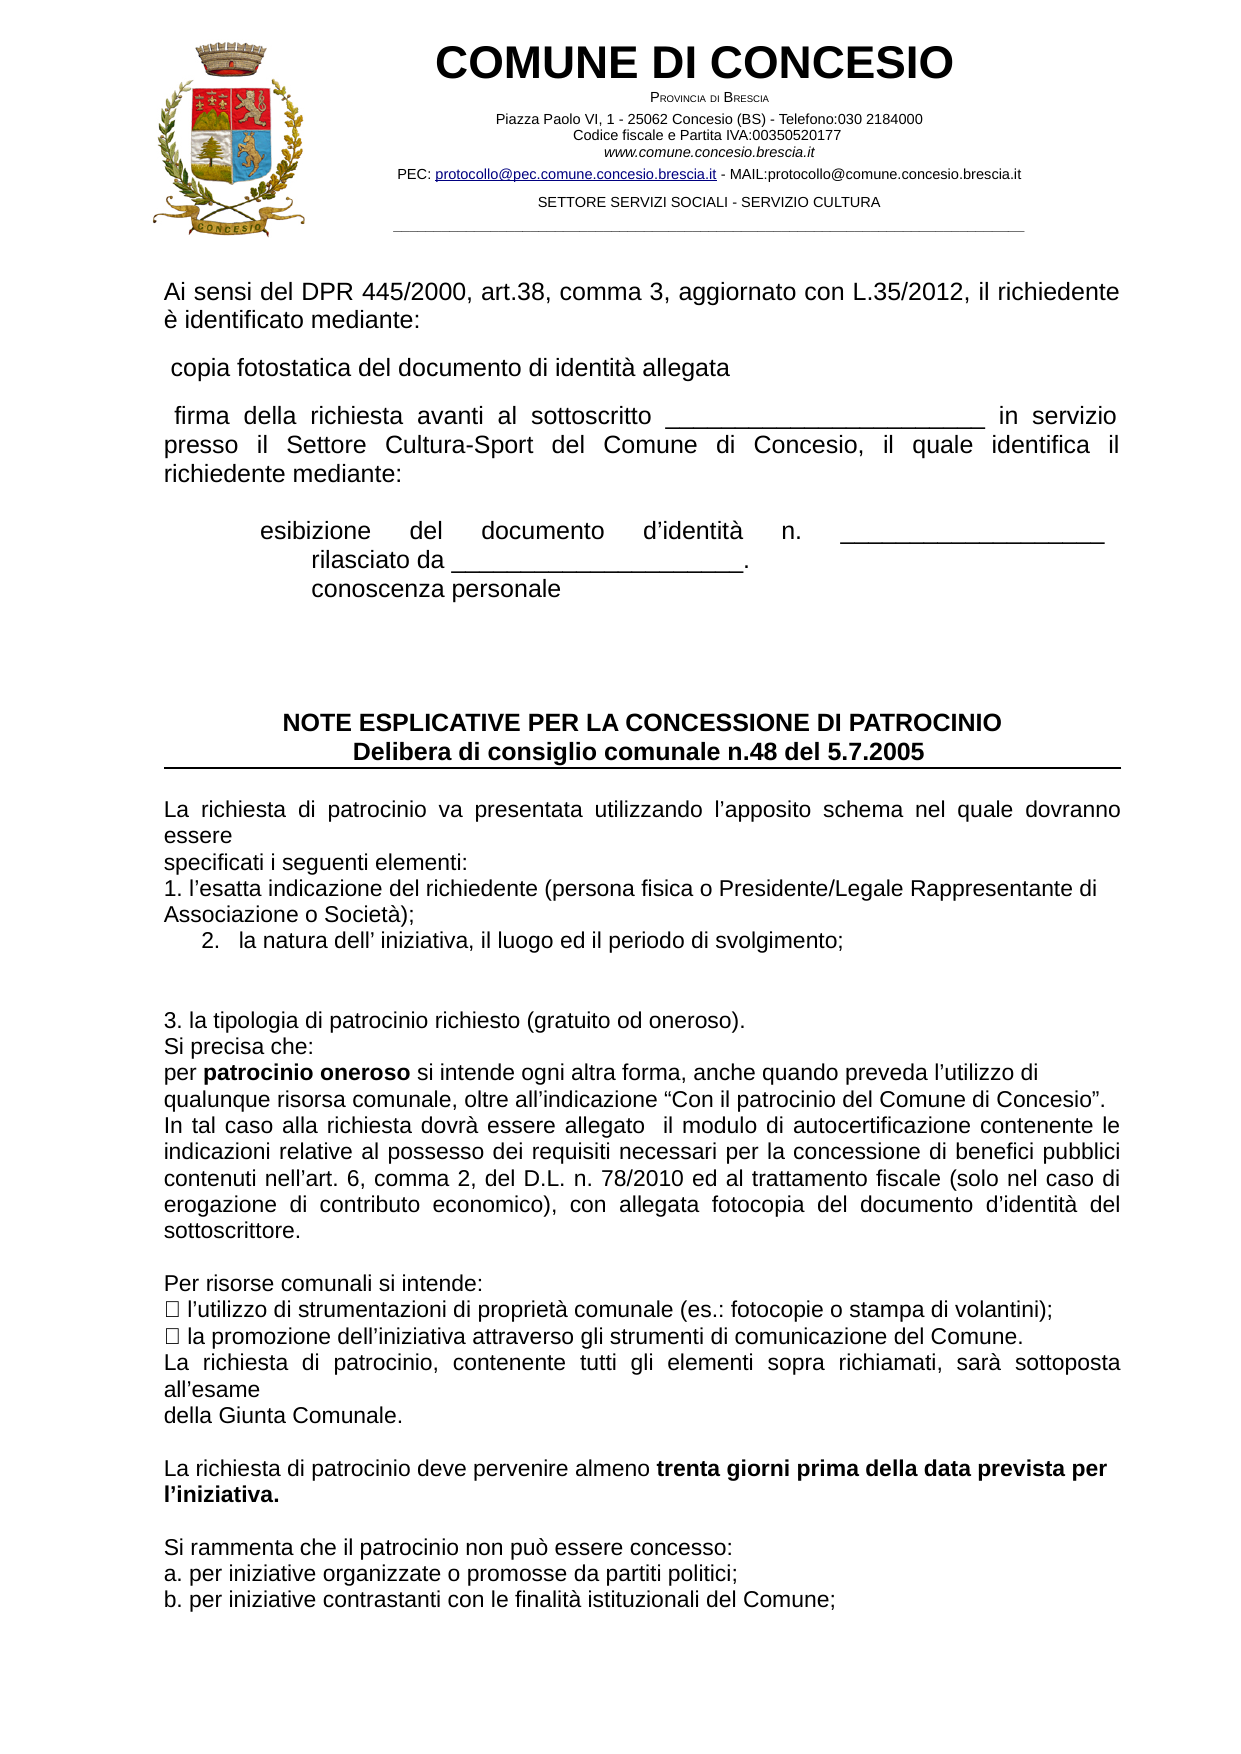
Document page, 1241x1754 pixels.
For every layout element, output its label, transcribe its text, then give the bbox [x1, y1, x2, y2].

text Si precisa che: [163, 1033, 1121, 1059]
picture [150, 39, 309, 239]
list la natura dell’ iniziativa, il luogo ed il periodo di svolgimento; [201, 927, 1121, 954]
text per patrocinio oneroso si intende ogni altra forma, anche quando preveda l’utilizzo di [163, 1059, 1121, 1086]
text NOTE ESPLICATIVE PER LA CONCESSIONE DI PATROCINIO [163, 708, 1121, 736]
text La richiesta di patrocinio deve pervenire almeno trenta giorni prima della data prevista per [163, 1454, 1121, 1481]
text La richiesta di patrocinio va presentata utilizzando l’apposito schema nel quale dovranno essere [163, 796, 1121, 848]
text l’iniziativa. [163, 1481, 1121, 1507]
text qualunque risorsa comunale, oltre all’indicazione “Con il patrocinio del Comune di Concesio”. [163, 1086, 1121, 1112]
text specificati i seguenti elementi: [163, 848, 1121, 875]
text 3. la tipologia di patrocinio richiesto (gratuito od oneroso). [163, 1007, 1121, 1033]
text 1. l’esatta indicazione del richiedente (persona fisica o Presidente/Legale Rappresentante di [163, 875, 1121, 901]
text Associazione o Società); [163, 901, 1121, 927]
text ⁪ copia fotostatica del documento di identità allegata [163, 353, 1121, 382]
text Delibera di consiglio comunale n.48 del 5.7.2005 [163, 736, 1121, 769]
text 􀂾 l’utilizzo di strumentazioni di proprietà comunale (es.: fotocopie o stampa di volantini); [163, 1296, 1121, 1323]
text ⁪ firma della richiesta avanti al sottoscritto _______________________ in servizio presso il Settore Cultura-Sport del Comune di Concesio, il quale identifica il richiedente mediante: [163, 401, 1121, 487]
text ⁪ esibizione del documento d’identità n. ___________________ rilasciato da _____________________. [163, 516, 1121, 573]
text b. per iniziative contrastanti con le finalità istituzionali del Comune; [163, 1586, 1121, 1613]
text 􀂾 la promozione dell’iniziativa attraverso gli strumenti di comunicazione del Comune. [163, 1323, 1121, 1349]
text Si rammenta che il patrocinio non può essere concesso: [163, 1534, 1121, 1560]
text ⁪ conoscenza personale [163, 573, 1121, 602]
text La richiesta di patrocinio, contenente tutti gli elementi sopra richiamati, sarà sottoposta all’esame [163, 1349, 1121, 1402]
text della Giunta Comunale. [163, 1402, 1121, 1428]
text Ai sensi del DPR 445/2000, art.38, comma 3, aggiornato con L.35/2012, il richiedente è identificato mediante: [163, 276, 1121, 334]
text In tal caso alla richiesta dovrà essere allegato il modulo di autocertificazione contenente le indicazioni relative al possesso dei requisiti necessari per la concessione di benefici pubblici contenuti nell’art. 6, comma 2, del D.L. n. 78/2010 ed al trattamento fiscale (solo nel caso di erogazione di contributo economico), con allegata fotocopia del documento d’identità del sottoscrittore. [163, 1112, 1121, 1244]
text Per risorse comunali si intende: [163, 1270, 1121, 1296]
text a. per iniziative organizzate o promosse da partiti politici; [163, 1560, 1121, 1586]
